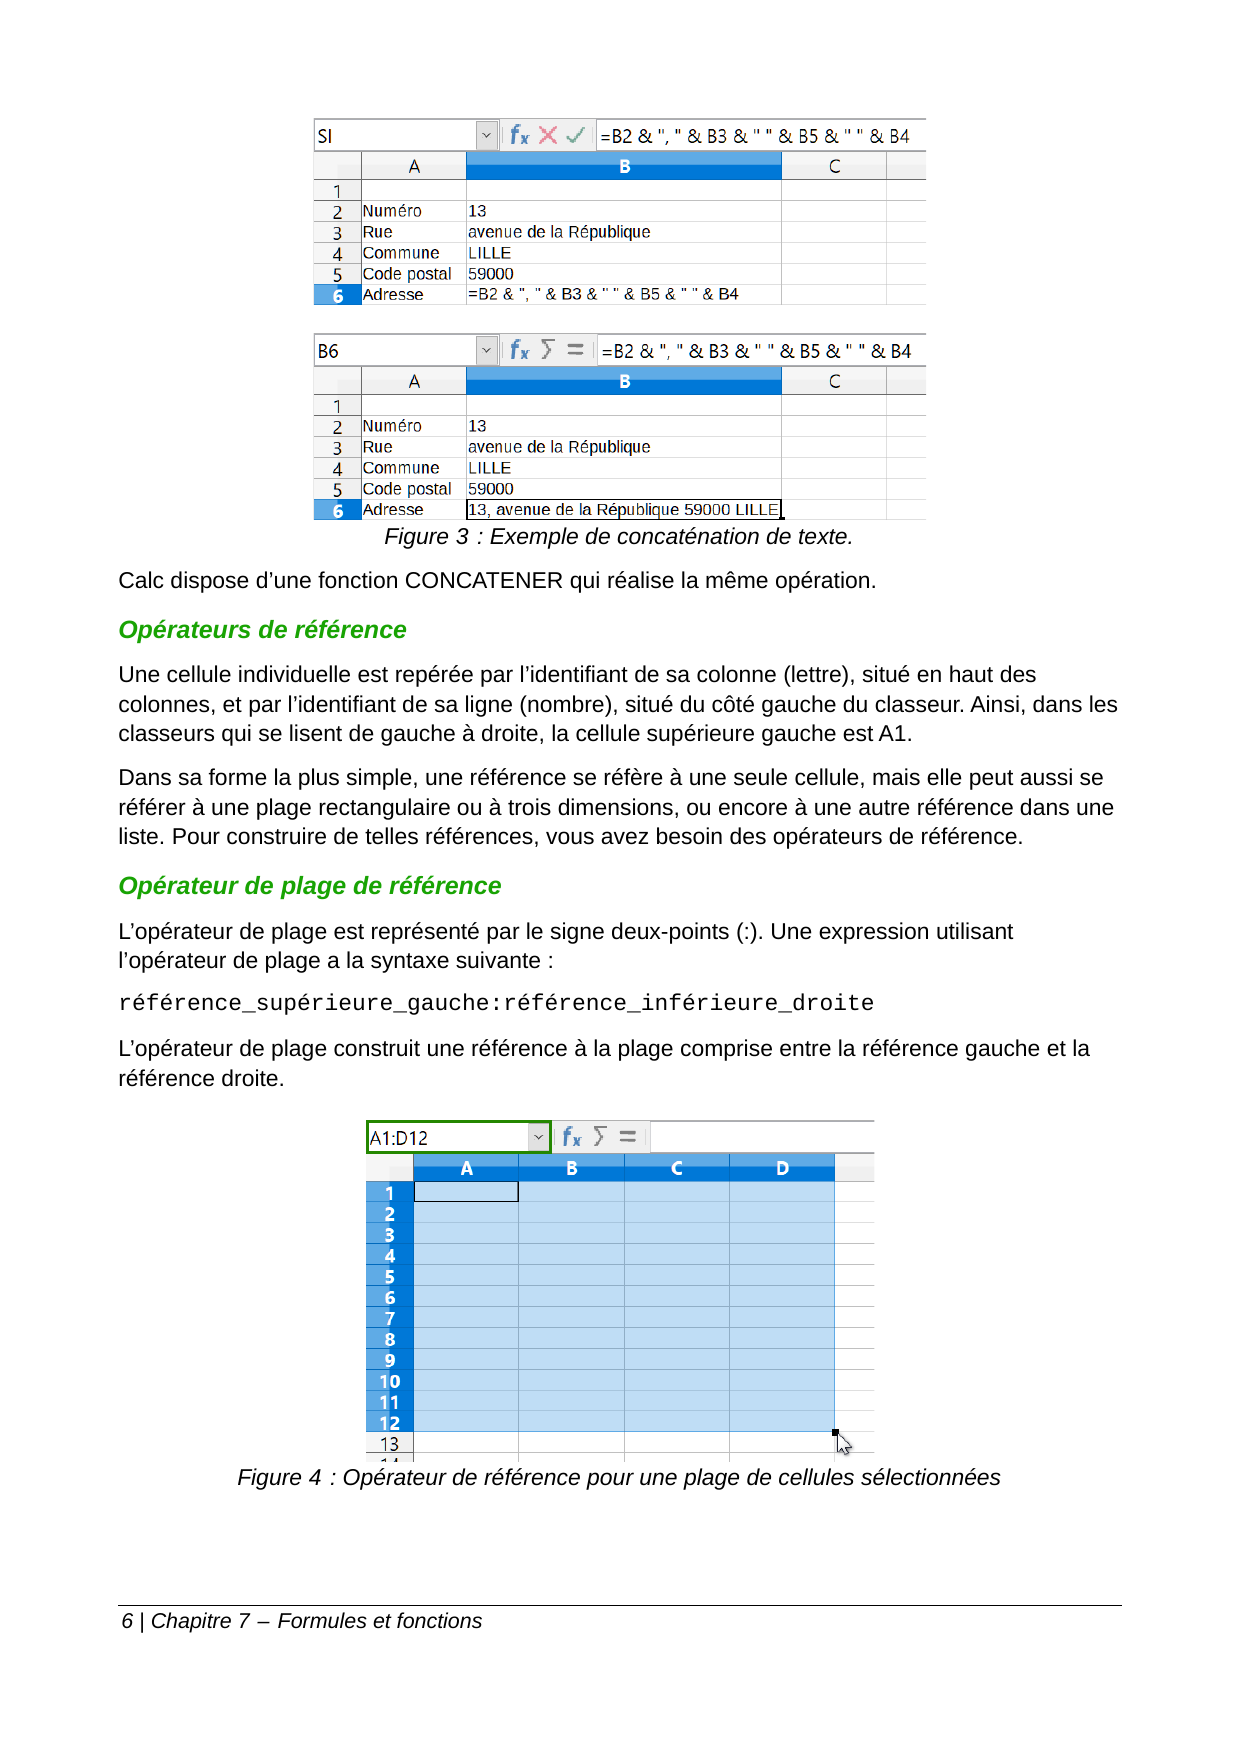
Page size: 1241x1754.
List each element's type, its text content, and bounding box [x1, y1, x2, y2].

subtitle Opérateur de plage de référence [118, 870, 1122, 900]
picture [366, 1120, 875, 1462]
text référence_supérieure_gauche:référence_inférieure_droite [118, 988, 1122, 1017]
text Calc dispose d’une fonction CONCATENER qui réalise la même opération. [118, 564, 1122, 593]
text L’opérateur de plage est représenté par le signe deux-points (:). Une expression utilisant l’opérateur de plage a la syntaxe suivante : [118, 914, 1122, 973]
picture [313, 333, 927, 520]
text Dans sa forme la plus simple, une référence se réfère à une seule cellule, mais elle peut aussi se référer à une plage rectangulaire ou à trois dimensions, ou encore à une autre référence dans une liste. Pour construire de telles références, vous avez besoin des opérateurs de référence. [118, 761, 1122, 850]
text Figure 4 : Opérateur de référence pour une plage de cellules sélectionnées [118, 1461, 1122, 1491]
text Une cellule individuelle est repérée par l’identifiant de sa colonne (lettre), situé en haut des colonnes, et par l’identifiant de sa ligne (nombre), situé du côté gauche du classeur. Ainsi, dans les classeurs qui se lisent de gauche à droite, la cellule supérieure gauche est A1. [118, 658, 1122, 747]
text Figure 3 : Exemple de concaténation de texte. [118, 520, 1122, 549]
picture [313, 118, 927, 305]
text L’opérateur de plage construit une référence à la plage comprise entre la référence gauche et la référence droite. [118, 1032, 1122, 1091]
subtitle Opérateurs de référence [118, 614, 1122, 643]
